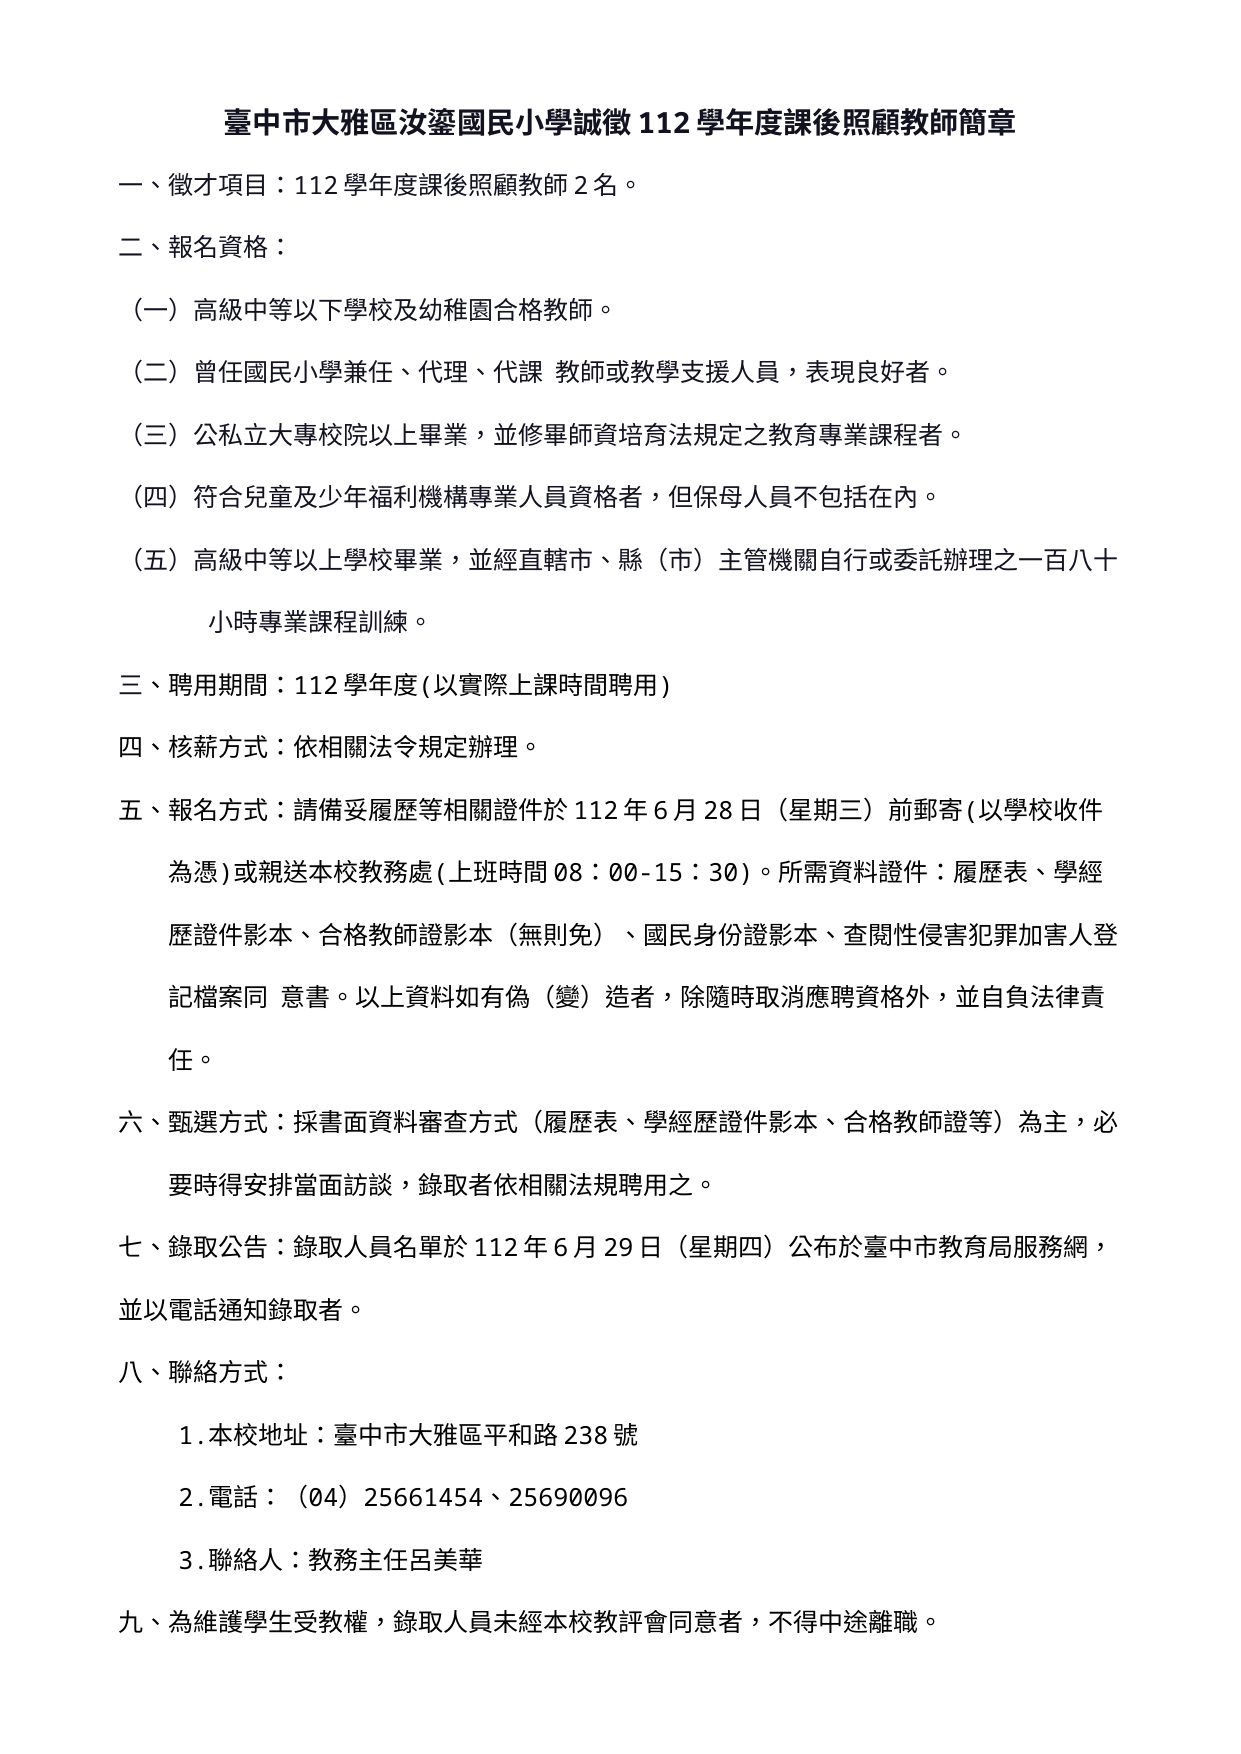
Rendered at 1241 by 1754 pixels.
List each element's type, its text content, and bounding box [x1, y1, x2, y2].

text 七、錄取公告：錄取人員名單於112年6月29日（星期四）公布於臺中市教育局服務網，並以電話通知錄取者。 [118, 1204, 1122, 1329]
text 臺中市大雅區汝鎏國民小學誠徵112學年度課後照顧教師簡章 [118, 79, 1122, 142]
text 四、核薪方式：依相關法令規定辦理。 [118, 704, 1122, 767]
text 1.本校地址：臺中市大雅區平和路238號 [118, 1392, 1122, 1454]
text 3.聯絡人：教務主任呂美華 [118, 1517, 1122, 1579]
text 小時專業課程訓練。 三、聘用期間：112學年度(以實際上課時間聘用) [118, 579, 1122, 704]
text 一、徵才項目：112學年度課後照顧教師2名。 二、報名資格： （一）高級中等以下學校及幼稚園合格教師。 （二）曾任國民小學兼任、代理、代課 教師或教學支援人員，表現良好者。 （三）公私立大專校院以上畢業，並修畢師資培育法規定之教育專業課程者。 （四）符合兒童及少年福利機構專業人員資格者，但保母人員不包括在內。 （五）高級中等以上學校畢業，並經直轄市、縣（市）主管機關自行或委託辦理之一百八十 [118, 142, 1122, 579]
text 八、聯絡方式： [118, 1329, 1122, 1392]
text 2.電話：（04）25661454、25690096 [118, 1454, 1122, 1517]
text 六、甄選方式：採書面資料審查方式（履歷表、學經歷證件影本、合格教師證等）為主，必要時得安排當面訪談，錄取者依相關法規聘用之。 [118, 1079, 1122, 1204]
text 五、報名方式：請備妥履歷等相關證件於112年6月28日（星期三）前郵寄(以學校收件為憑)或親送本校教務處(上班時間08：00-15：30)。所需資料證件：履歷表、學經歷證件影本、合格教師證影本（無則免）、國民身份證影本、查閱性侵害犯罪加害人登記檔案同 意書。以上資料如有偽（變）造者，除隨時取消應聘資格外，並自負法律責任。 [118, 767, 1122, 1079]
text 九、為維護學生受教權，錄取人員未經本校教評會同意者，不得中途離職。 [118, 1579, 1122, 1642]
